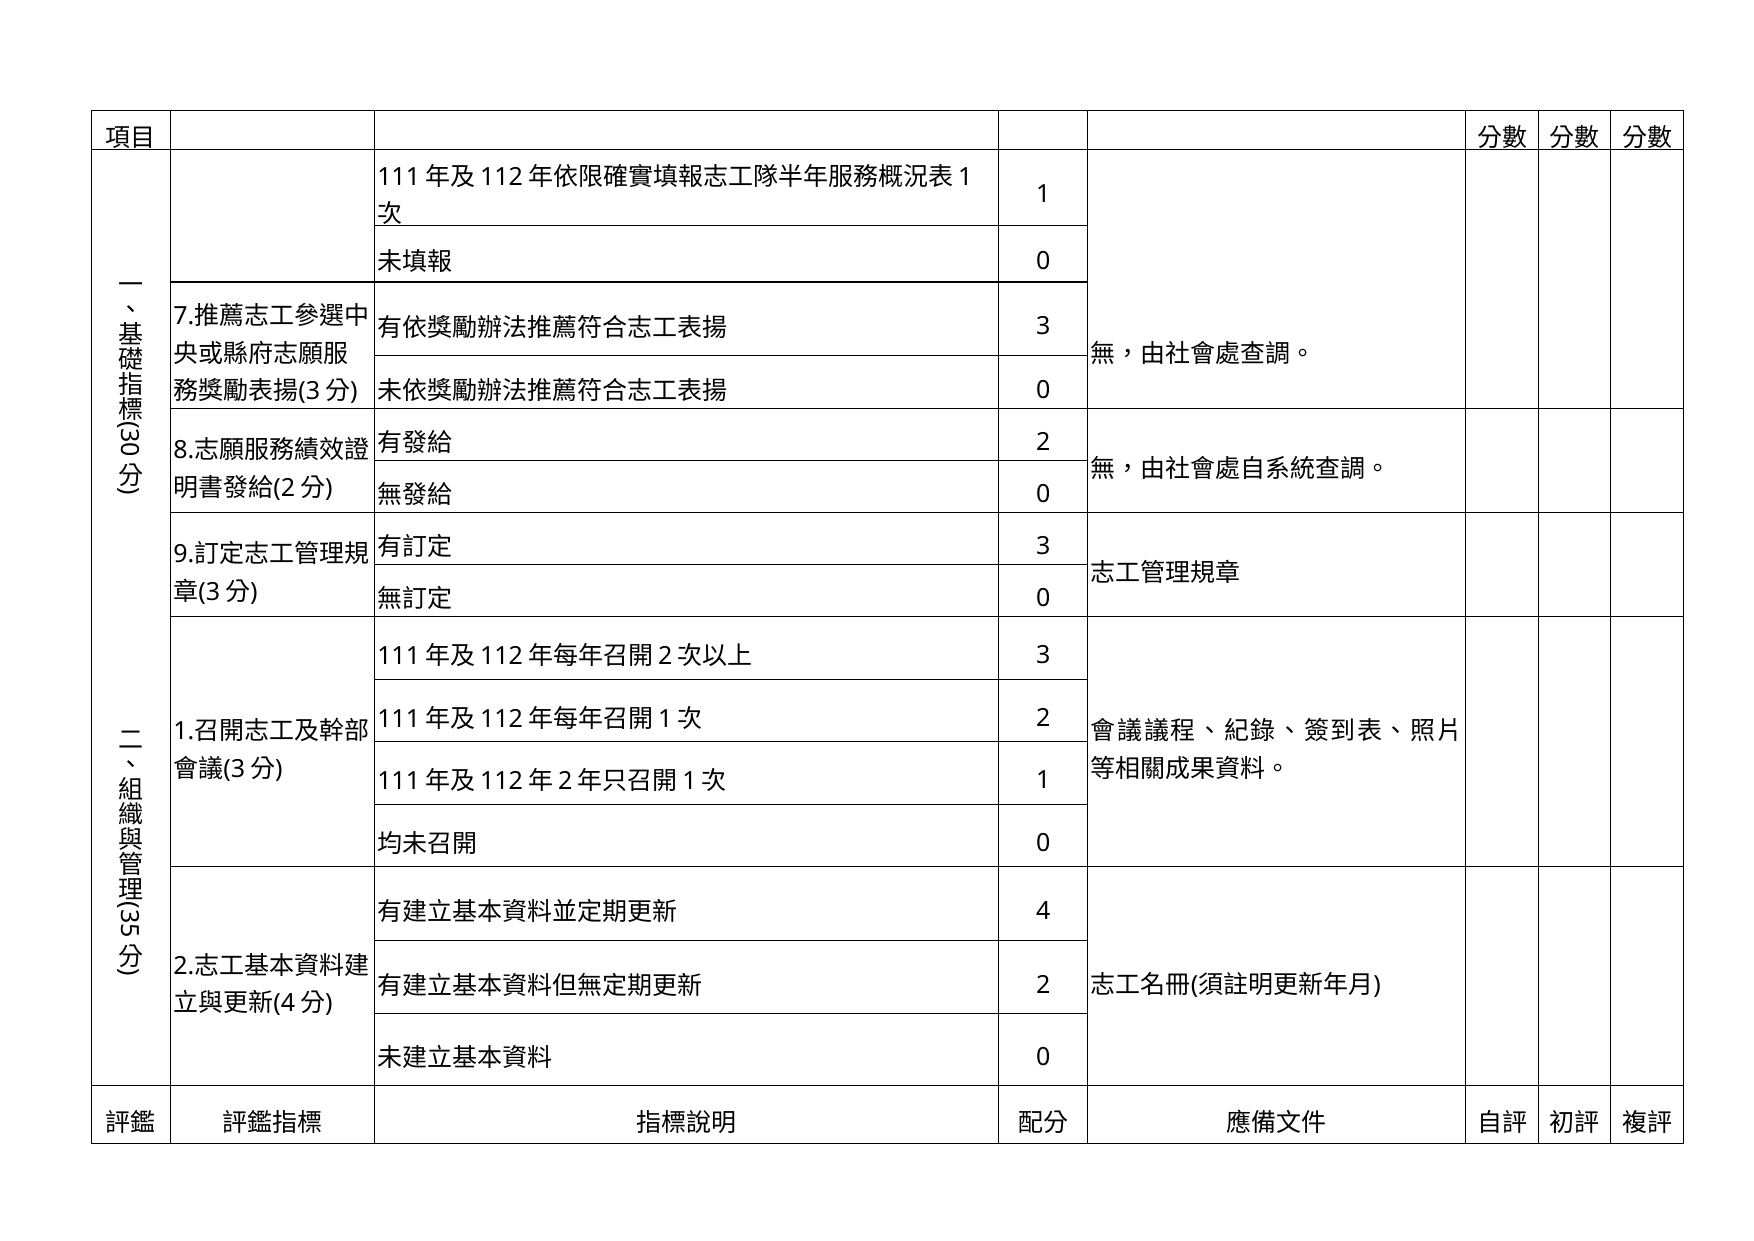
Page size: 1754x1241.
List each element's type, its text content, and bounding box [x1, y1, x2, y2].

table_cell 1.召開志工及幹部會議(3分) [171, 617, 374, 866]
table_cell [1611, 409, 1683, 512]
table_cell 2 [999, 941, 1087, 1013]
table_cell [1611, 867, 1683, 1085]
table_cell 111年及112年2年只召開1次 [375, 742, 998, 803]
table_cell 指標說明 [375, 1086, 998, 1143]
table_cell [1466, 867, 1538, 1085]
table_cell 1 [999, 150, 1087, 224]
table_cell 0 [999, 1014, 1087, 1085]
table_cell 3 [999, 617, 1087, 678]
table_cell [171, 111, 374, 148]
table_cell [1466, 617, 1538, 866]
table_cell 2.志工基本資料建立與更新(4分) [171, 867, 374, 1085]
table_cell 2 [999, 680, 1087, 741]
table_cell [1539, 150, 1610, 281]
table_cell 3 [999, 283, 1087, 355]
table_cell 評鑑 [92, 1086, 170, 1143]
table_cell 0 [999, 461, 1087, 512]
table_cell 有建立基本資料但無定期更新 [375, 941, 998, 1013]
table_cell [1088, 111, 1465, 148]
table_cell 一、基礎指標(30分) [92, 150, 170, 616]
table_cell 8.志願服務績效證明書發給(2分) [171, 409, 374, 512]
table_cell 均未召開 [375, 805, 998, 866]
table_cell 9.訂定志工管理規章(3分) [171, 513, 374, 616]
table_cell 無發給 [375, 461, 998, 512]
table_cell 複評 [1611, 1086, 1683, 1143]
table_cell 1 [999, 742, 1087, 803]
table_cell [1539, 513, 1610, 616]
table_cell [1088, 150, 1465, 281]
table_cell 0 [999, 805, 1087, 866]
table_cell 分數 [1466, 111, 1538, 148]
table_cell [375, 111, 998, 148]
table_cell [1539, 867, 1610, 1085]
table_cell 未填報 [375, 226, 998, 281]
table_cell 配分 [999, 1086, 1087, 1143]
table_cell [1466, 281, 1538, 408]
table_cell 項目 [92, 111, 170, 148]
table_cell 分數 [1611, 111, 1683, 148]
table_cell 111年及112年依限確實填報志工隊半年服務概況表1次 [375, 150, 998, 224]
table_cell [171, 150, 374, 281]
table_cell 應備文件 [1088, 1086, 1465, 1143]
table_cell 志工名冊(須註明更新年月) [1088, 867, 1465, 1085]
table_cell [1611, 150, 1683, 281]
table_cell 無訂定 [375, 565, 998, 616]
table_cell [1466, 513, 1538, 616]
table_cell 有訂定 [375, 513, 998, 564]
table_cell [1466, 150, 1538, 281]
table_cell 會議議程、紀錄、簽到表、照片等相關成果資料。 [1088, 617, 1465, 866]
table_cell 4 [999, 867, 1087, 940]
table_cell [1539, 409, 1610, 512]
table_cell [999, 111, 1087, 148]
table_cell 未建立基本資料 [375, 1014, 998, 1085]
table_cell 未依獎勵辦法推薦符合志工表揚 [375, 356, 998, 408]
table_cell 無，由社會處自系統查調。 [1088, 409, 1465, 512]
table_cell 有建立基本資料並定期更新 [375, 867, 998, 940]
table_cell 3 [999, 513, 1087, 564]
table_cell 111年及112年每年召開2次以上 [375, 617, 998, 678]
table_cell [1611, 513, 1683, 616]
table_cell [1611, 281, 1683, 408]
table_cell [1539, 281, 1610, 408]
table_cell 評鑑指標 [171, 1086, 374, 1143]
table_cell 志工管理規章 [1088, 513, 1465, 616]
table_cell 0 [999, 226, 1087, 281]
table_cell [1539, 617, 1610, 866]
table_cell 無，由社會處查調。 [1088, 281, 1465, 408]
table_cell 111年及112年每年召開1次 [375, 680, 998, 741]
table_cell 分數 [1539, 111, 1610, 148]
table_cell 自評 [1466, 1086, 1538, 1143]
table_cell 7.推薦志工參選中央或縣府志願服務獎勵表揚(3分) [171, 283, 374, 408]
table_cell 0 [999, 565, 1087, 616]
table_cell 有發給 [375, 409, 998, 460]
table_cell 初評 [1539, 1086, 1610, 1143]
table_cell 2 [999, 409, 1087, 460]
table_cell 有依獎勵辦法推薦符合志工表揚 [375, 283, 998, 355]
table_cell [1611, 617, 1683, 866]
table_cell [1466, 409, 1538, 512]
table_cell 0 [999, 356, 1087, 408]
table_cell 二、組織與管理(35分) [92, 616, 170, 1085]
